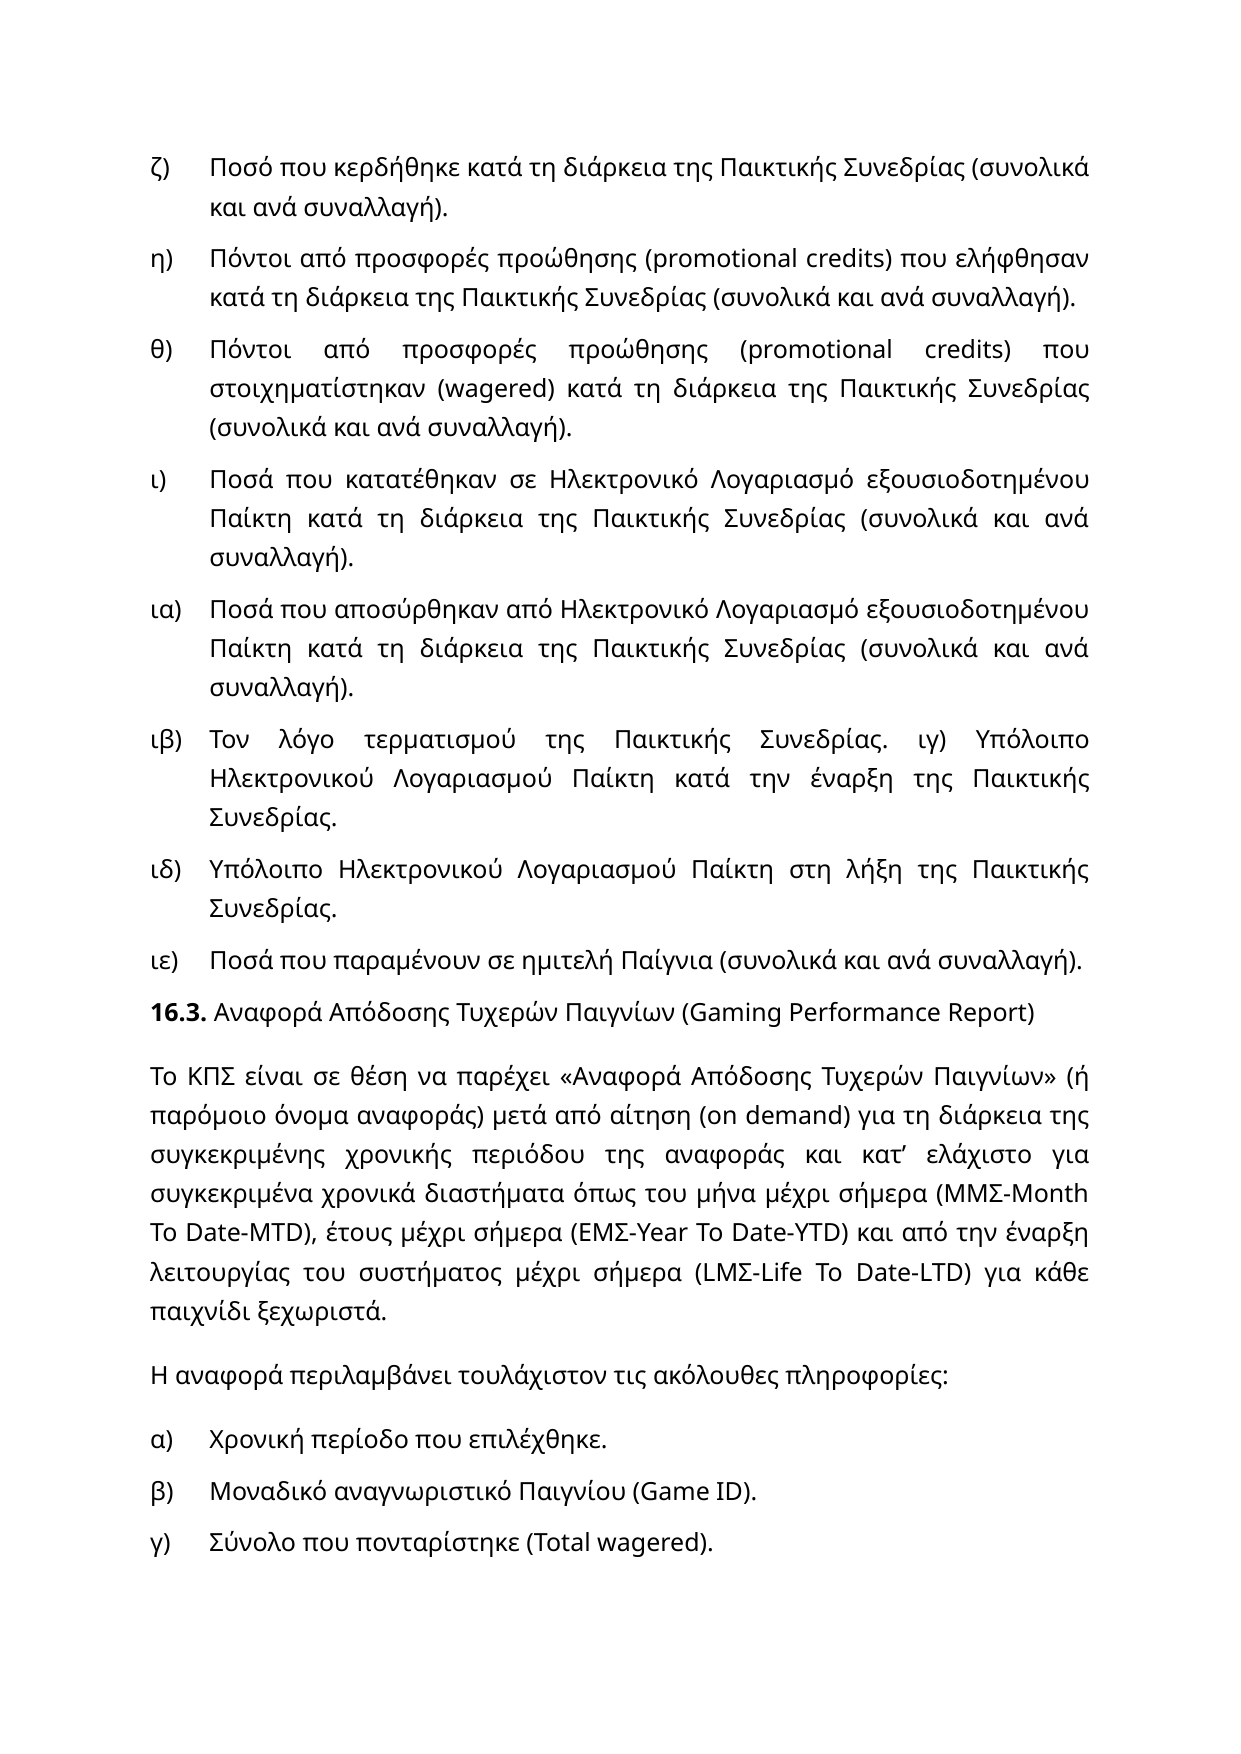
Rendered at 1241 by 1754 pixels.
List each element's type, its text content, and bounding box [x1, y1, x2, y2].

list γ) Σύνολο που πονταρίστηκε (Total wagered). [150, 1525, 1090, 1559]
list ια) Ποσά που αποσύρθηκαν από Ηλεκτρονικό Λογαριασμό εξουσιοδοτημένου Παίκτη κατά τη διάρκεια της Παικτικής Συνεδρίας (συνολικά και ανά συναλλαγή). [150, 592, 1090, 704]
list ιβ) Τον λόγο τερματισμού της Παικτικής Συνεδρίας. ιγ) Υπόλοιπο Ηλεκτρονικού Λογαριασμού Παίκτη κατά την έναρξη της Παικτικής Συνεδρίας. [150, 722, 1090, 834]
text Η αναφορά περιλαμβάνει τουλάχιστον τις ακόλουθες πληροφορίες: [150, 1357, 1090, 1392]
list θ) Πόντοι από προσφορές προώθησης (promotional credits) που στοιχηματίστηκαν (wagered) κατά τη διάρκεια της Παικτικής Συνεδρίας (συνολικά και ανά συναλλαγή). [150, 332, 1090, 444]
text 16.3. Αναφορά Απόδοσης Τυχερών Παιγνίων (Gaming Performance Report) [150, 994, 1090, 1028]
list ζ) Ποσό που κερδήθηκε κατά τη διάρκεια της Παικτικής Συνεδρίας (συνολικά και ανά συναλλαγή). [150, 150, 1090, 223]
list ιδ) Υπόλοιπο Ηλεκτρονικού Λογαριασμού Παίκτη στη λήξη της Παικτικής Συνεδρίας. [150, 852, 1090, 925]
list β) Μοναδικό αναγνωριστικό Παιγνίου (Game ID). [150, 1473, 1090, 1507]
list ιε) Ποσά που παραμένουν σε ημιτελή Παίγνια (συνολικά και ανά συναλλαγή). [150, 942, 1090, 977]
text Το ΚΠΣ είναι σε θέση να παρέχει «Αναφορά Απόδοσης Τυχερών Παιγνίων» (ή παρόμοιο όνομα αναφοράς) μετά από αίτηση (on demand) για τη διάρκεια της συγκεκριμένης χρονικής περιόδου της αναφοράς και κατ’ ελάχιστο για συγκεκριμένα χρονικά διαστήματα όπως του μήνα μέχρι σήμερα (ΜΜΣ-Month To Date-MTD), έτους μέχρι σήμερα (ΕΜΣ-Year To Date-YTD) και από την έναρξη λειτουργίας του συστήματος μέχρι σήμερα (LΜΣ-Life To Date-LTD) για κάθε παιχνίδι ξεχωριστά. [150, 1058, 1090, 1327]
list α) Χρονική περίοδο που επιλέχθηκε. [150, 1422, 1090, 1456]
list ι) Ποσά που κατατέθηκαν σε Ηλεκτρονικό Λογαριασμό εξουσιοδοτημένου Παίκτη κατά τη διάρκεια της Παικτικής Συνεδρίας (συνολικά και ανά συναλλαγή). [150, 462, 1090, 574]
list η) Πόντοι από προσφορές προώθησης (promotional credits) που ελήφθησαν κατά τη διάρκεια της Παικτικής Συνεδρίας (συνολικά και ανά συναλλαγή). [150, 241, 1090, 314]
